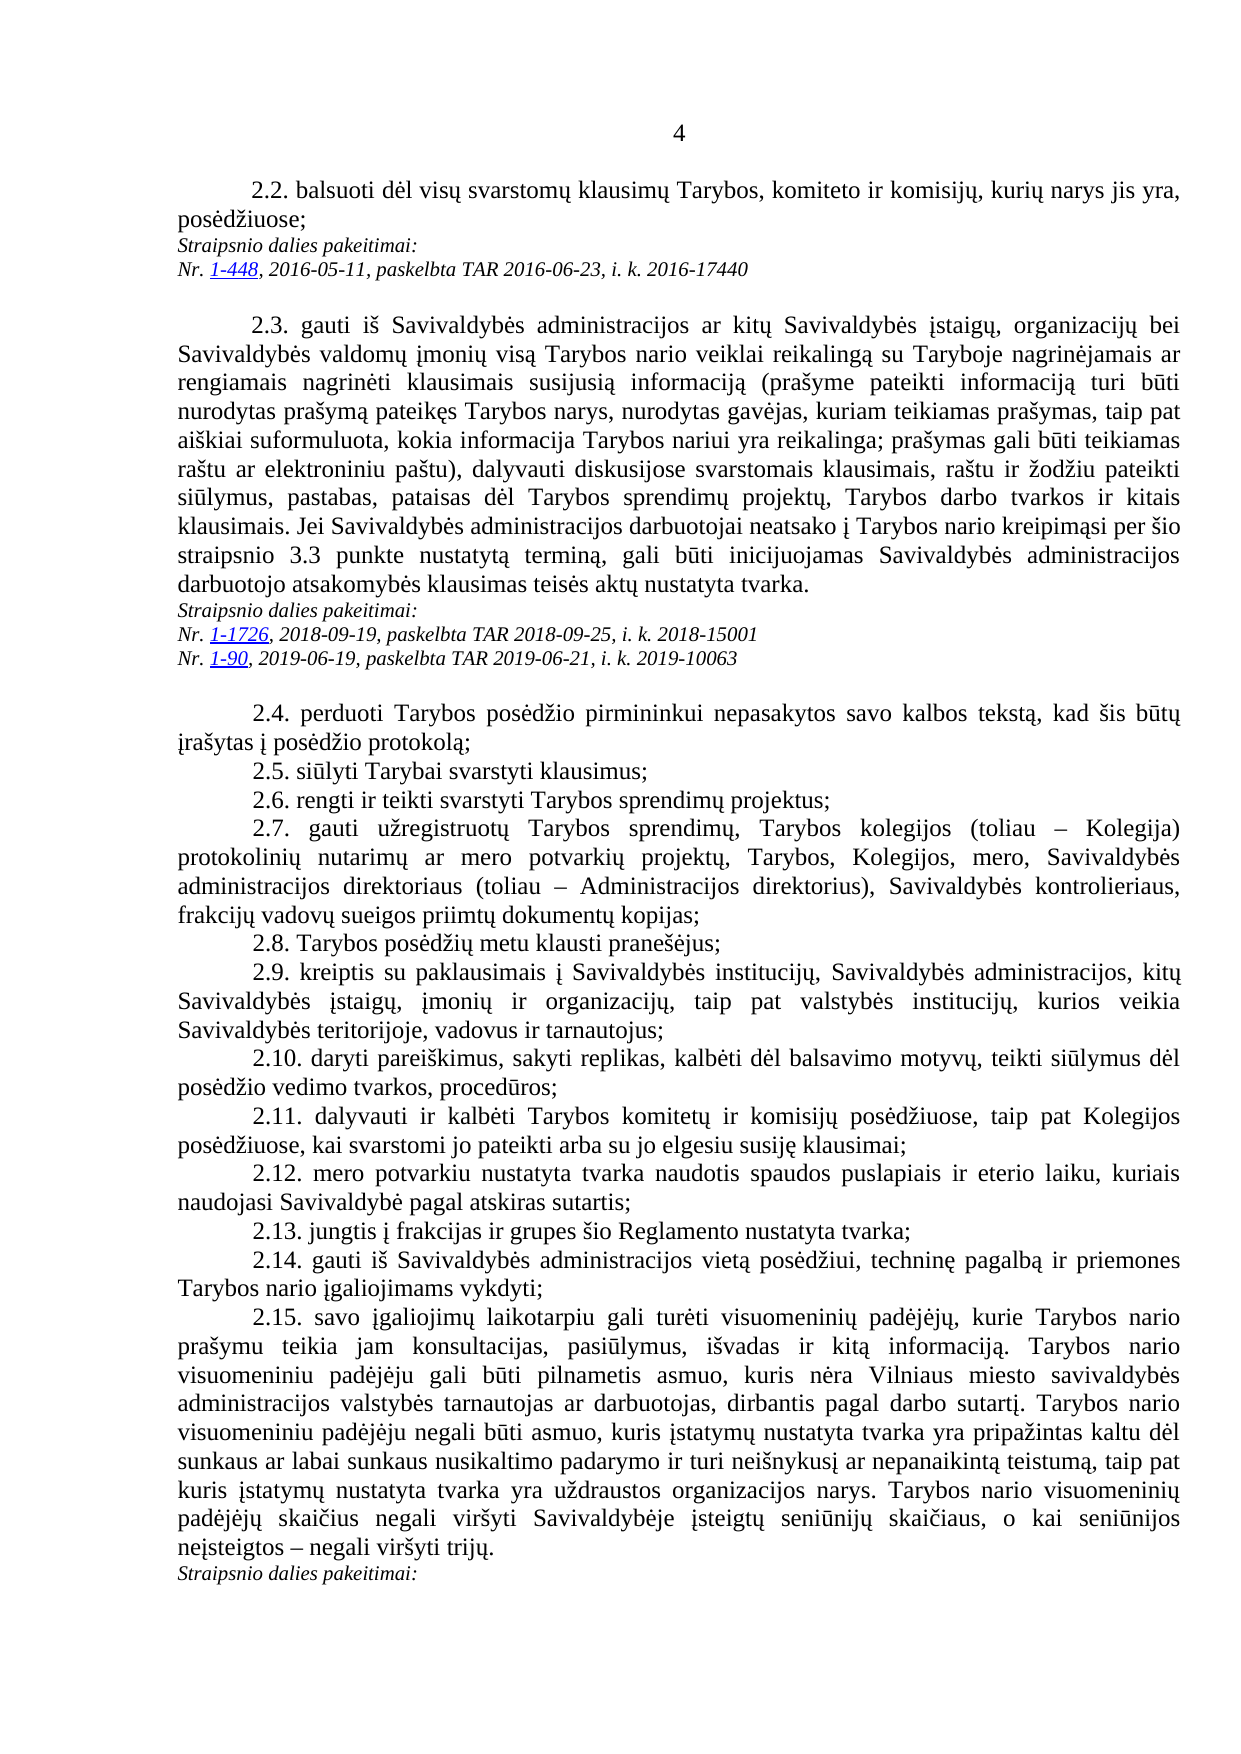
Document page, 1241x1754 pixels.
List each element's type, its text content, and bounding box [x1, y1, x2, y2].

text 2.7. gauti užregistruotų Tarybos sprendimų, Tarybos kolegijos (toliau – Kolegija) protokolinių nutarimų ar mero potvarkių projektų, Tarybos, Kolegijos, mero, Savivaldybės administracijos direktoriaus (toliau – Administracijos direktorius), Savivaldybės kontrolieriaus, frakcijų vadovų sueigos priimtų dokumentų kopijas; [177, 813, 1181, 928]
text 2.3. gauti iš Savivaldybės administracijos ar kitų Savivaldybės įstaigų, organizacijų bei Savivaldybės valdomų įmonių visą Tarybos nario veiklai reikalingą su Taryboje nagrinėjamais ar rengiamais nagrinėti klausimais susijusią informaciją (prašyme pateikti informaciją turi būti nurodytas prašymą pateikęs Tarybos narys, nurodytas gavėjas, kuriam teikiamas prašymas, taip pat aiškiai suformuluota, kokia informacija Tarybos nariui yra reikalinga; prašymas gali būti teikiamas raštu ar elektroniniu paštu), dalyvauti diskusijose svarstomais klausimais, raštu ir žodžiu pateikti siūlymus, pastabas, pataisas dėl Tarybos sprendimų projektų, Tarybos darbo tvarkos ir kitais klausimais. Jei Savivaldybės administracijos darbuotojai neatsako į Tarybos nario kreipimąsi per šio straipsnio 3.3 punkte nustatytą terminą, gali būti inicijuojamas Savivaldybės administracijos darbuotojo atsakomybės klausimas teisės aktų nustatyta tvarka. [177, 310, 1181, 597]
text 2.5. siūlyti Tarybai svarstyti klausimus; [177, 756, 1181, 785]
text 2.11. dalyvauti ir kalbėti Tarybos komitetų ir komisijų posėdžiuose, taip pat Kolegijos posėdžiuose, kai svarstomi jo pateikti arba su jo elgesiu susiję klausimai; [177, 1101, 1181, 1158]
text Nr. 1-1726, 2018-09-19, paskelbta TAR 2018-09-25, i. k. 2018-15001 [177, 622, 1181, 646]
text 2.10. daryti pareiškimus, sakyti replikas, kalbėti dėl balsavimo motyvų, teikti siūlymus dėl posėdžio vedimo tvarkos, procedūros; [177, 1043, 1181, 1101]
text Nr. 1-448, 2016-05-11, paskelbta TAR 2016-06-23, i. k. 2016-17440 [177, 257, 1181, 281]
text 2.14. gauti iš Savivaldybės administracijos vietą posėdžiui, techninę pagalbą ir priemones Tarybos nario įgaliojimams vykdyti; [177, 1245, 1181, 1302]
text 2.2. balsuoti dėl visų svarstomų klausimų Tarybos, komiteto ir komisijų, kurių narys jis yra, posėdžiuose; [177, 176, 1181, 233]
text 2.9. kreiptis su paklausimais į Savivaldybės institucijų, Savivaldybės administracijos, kitų Savivaldybės įstaigų, įmonių ir organizacijų, taip pat valstybės institucijų, kurios veikia Savivaldybės teritorijoje, vadovus ir tarnautojus; [177, 957, 1181, 1043]
text 2.13. jungtis į frakcijas ir grupes šio Reglamento nustatyta tvarka; [177, 1216, 1181, 1245]
text Straipsnio dalies pakeitimai: [177, 233, 1181, 257]
text 2.8. Tarybos posėdžių metu klausti pranešėjus; [177, 928, 1181, 957]
text 2.6. rengti ir teikti svarstyti Tarybos sprendimų projektus; [177, 785, 1181, 813]
text 2.4. perduoti Tarybos posėdžio pirmininkui nepasakytos savo kalbos tekstą, kad šis būtų įrašytas į posėdžio protokolą; [177, 698, 1181, 756]
text Straipsnio dalies pakeitimai: [177, 597, 1181, 622]
text Straipsnio dalies pakeitimai: [177, 1561, 1181, 1585]
text 2.15. savo įgaliojimų laikotarpiu gali turėti visuomeninių padėjėjų, kurie Tarybos nario prašymu teikia jam konsultacijas, pasiūlymus, išvadas ir kitą informaciją. Tarybos nario visuomeniniu padėjėju gali būti pilnametis asmuo, kuris nėra Vilniaus miesto savivaldybės administracijos valstybės tarnautojas ar darbuotojas, dirbantis pagal darbo sutartį. Tarybos nario visuomeniniu padėjėju negali būti asmuo, kuris įstatymų nustatyta tvarka yra pripažintas kaltu dėl sunkaus ar labai sunkaus nusikaltimo padarymo ir turi neišnykusį ar nepanaikintą teistumą, taip pat kuris įstatymų nustatyta tvarka yra uždraustos organizacijos narys. Tarybos nario visuomeninių padėjėjų skaičius negali viršyti Savivaldybėje įsteigtų seniūnijų skaičiaus, o kai seniūnijos neįsteigtos – negali viršyti trijų. [177, 1302, 1181, 1561]
text Nr. 1-90, 2019-06-19, paskelbta TAR 2019-06-21, i. k. 2019-10063 [177, 646, 1181, 670]
text 2.12. mero potvarkiu nustatyta tvarka naudotis spaudos puslapiais ir eterio laiku, kuriais naudojasi Savivaldybė pagal atskiras sutartis; [177, 1158, 1181, 1216]
